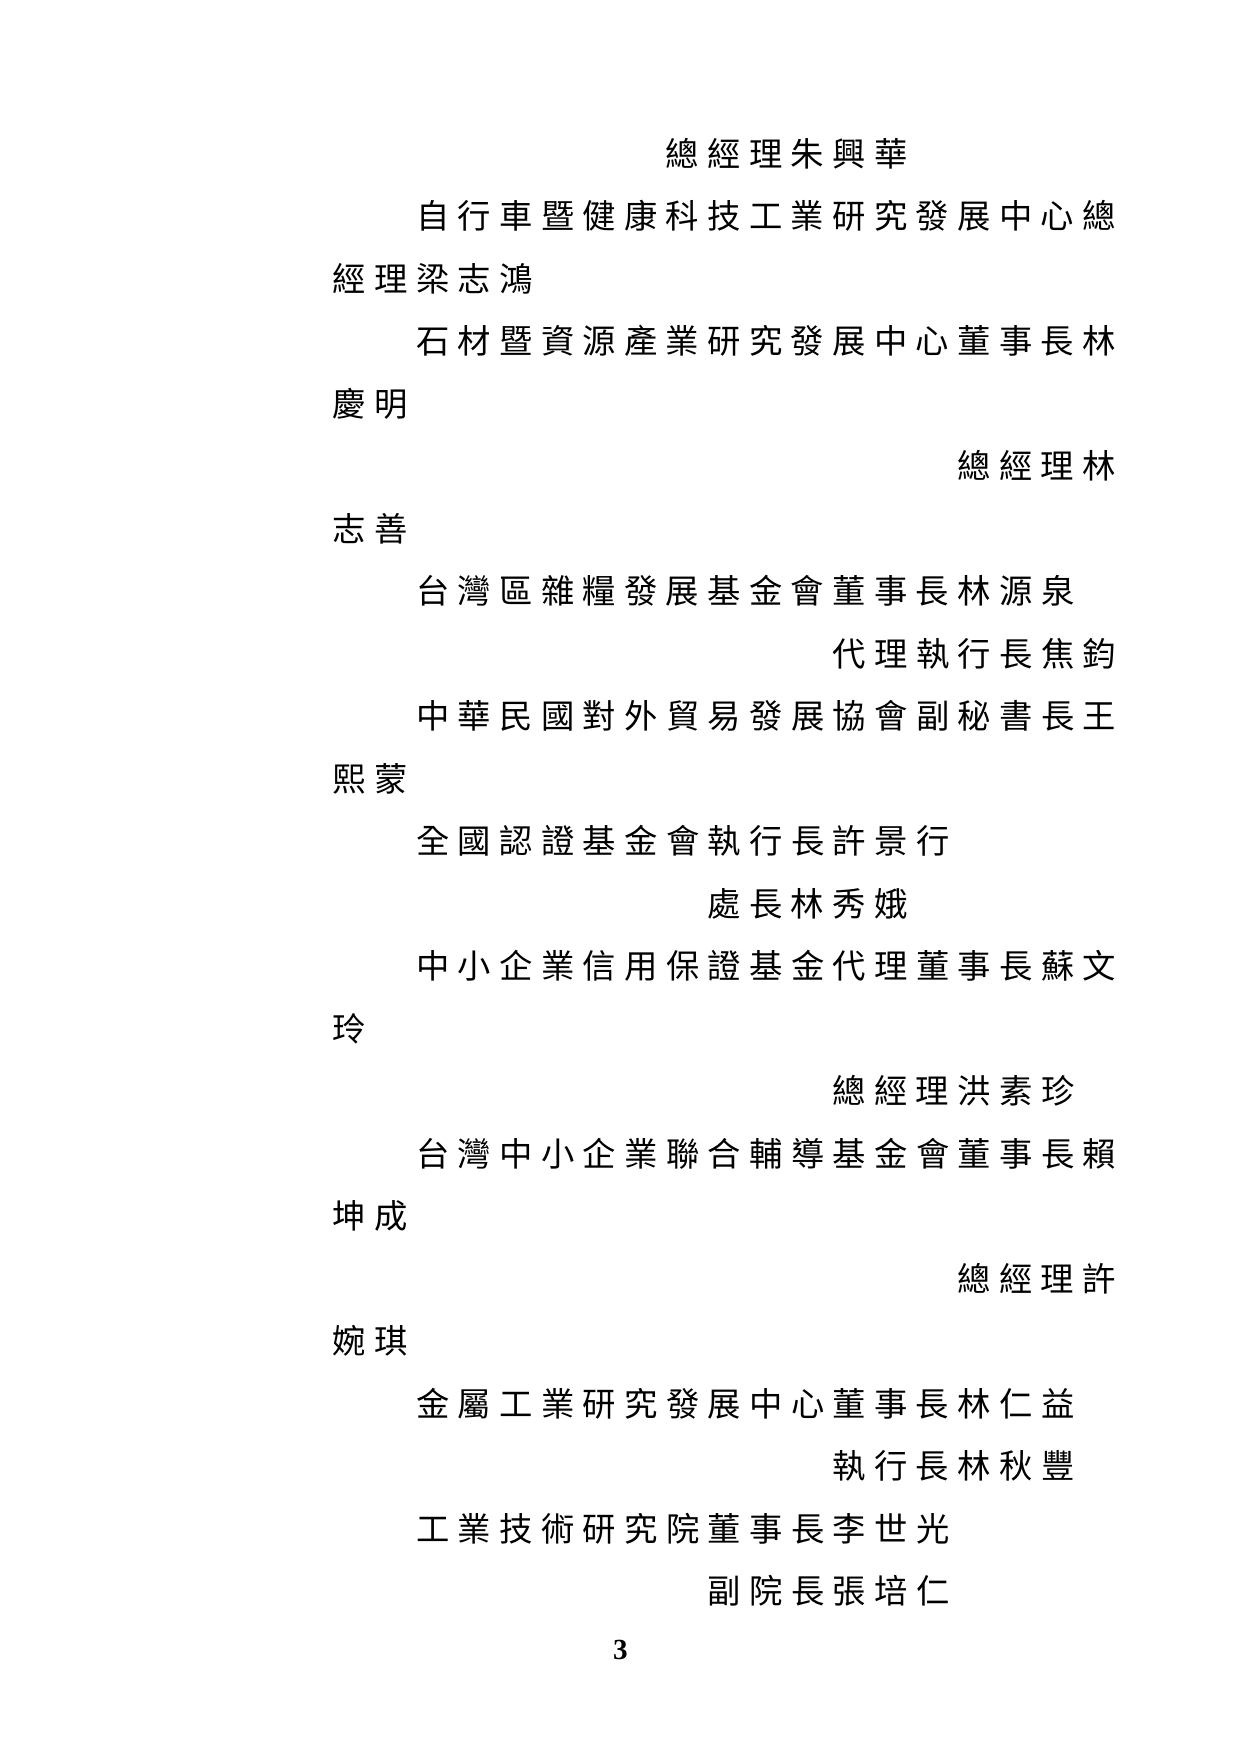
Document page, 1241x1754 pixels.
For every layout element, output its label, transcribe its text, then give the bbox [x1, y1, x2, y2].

text 總經理朱興華 自行車暨健康科技工業研究發展中心總經理梁志鴻 石材暨資源產業研究發展中心董事長林慶明 總經理林志善 台灣區雜糧發展基金會董事長林源泉 代理執行長焦鈞 中華民國對外貿易發展協會副秘書長王熙蒙 全國認證基金會執行長許景行 處長林秀娥 中小企業信用保證基金代理董事長蘇文玲 總經理洪素珍 台灣中小企業聯合輔導基金會董事長賴坤成 總經理許婉琪 金屬工業研究發展中心董事長林仁益 執行長林秋豐 工業技術研究院董事長李世光 副院長張培仁 [326, 110, 1120, 1610]
